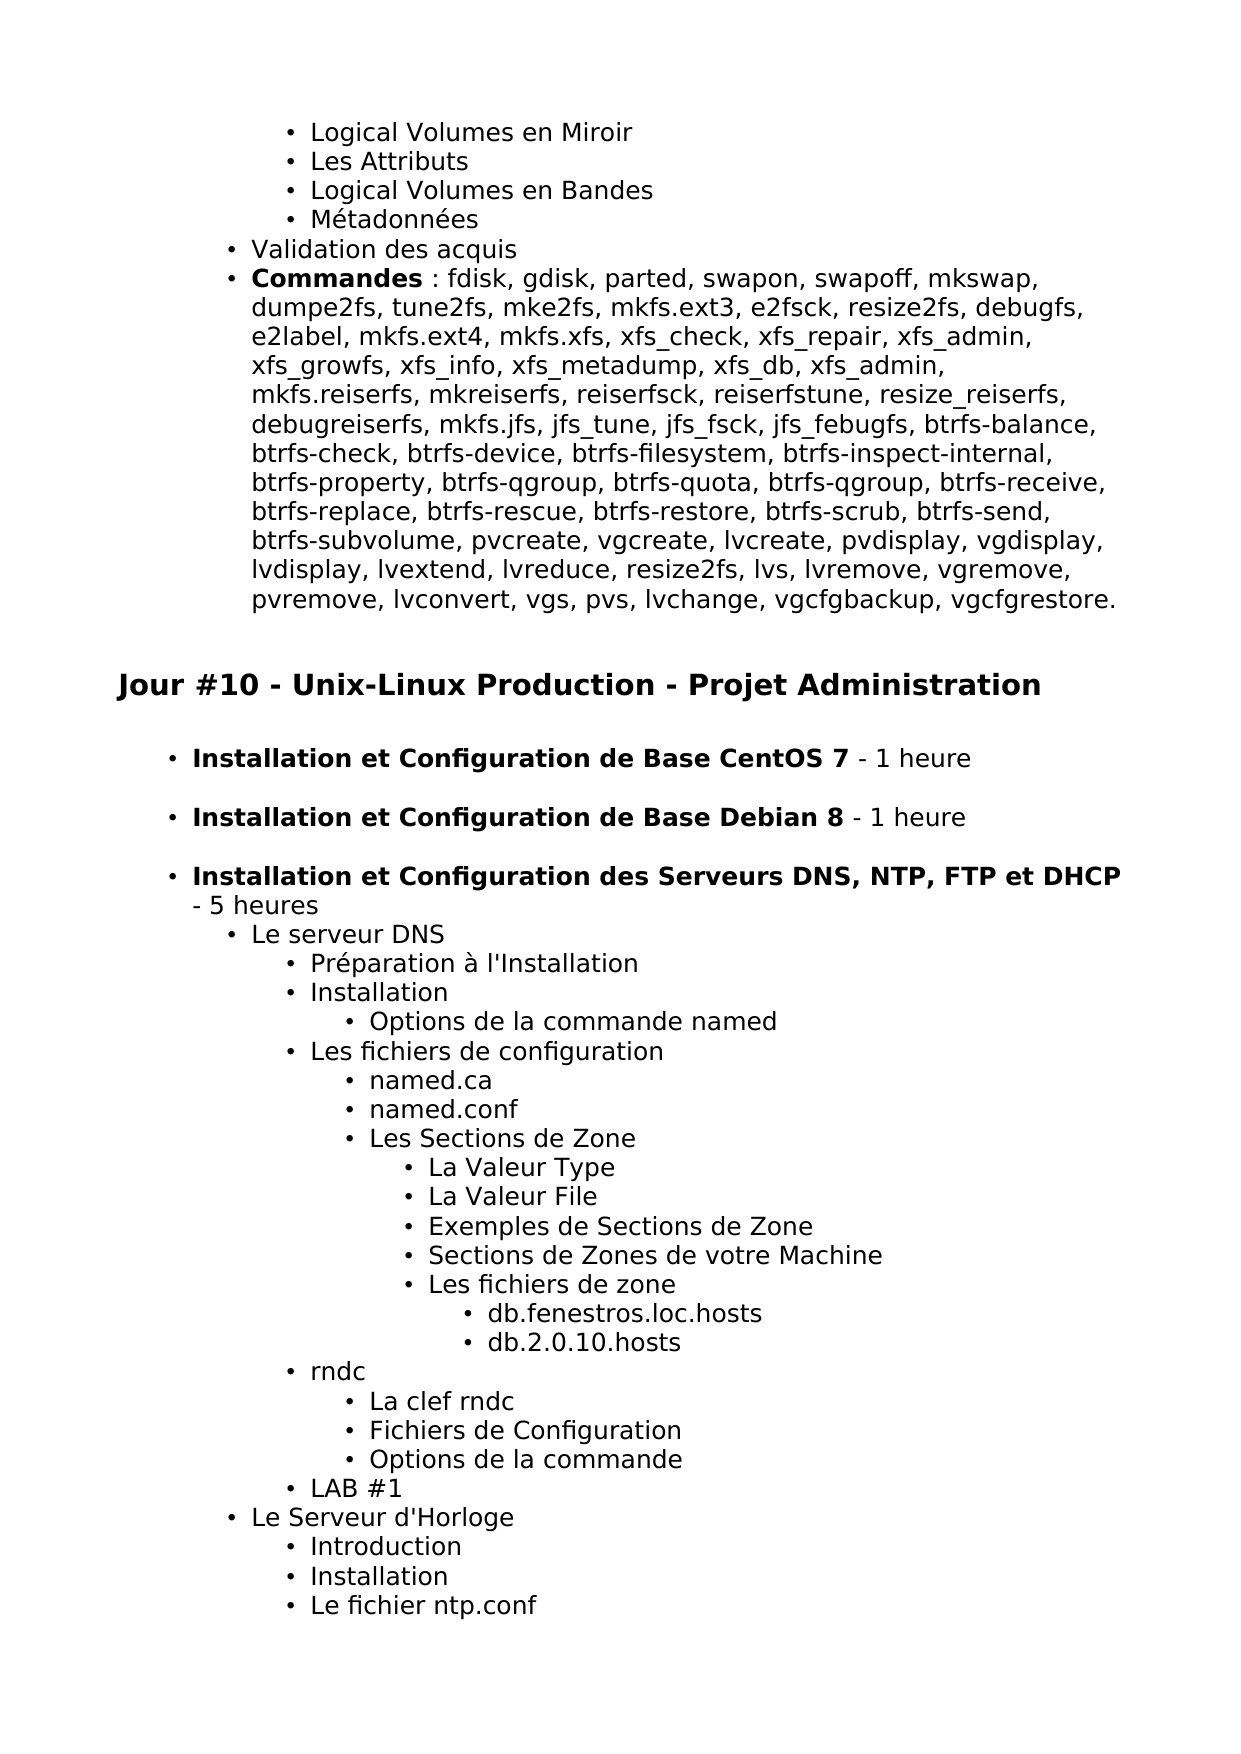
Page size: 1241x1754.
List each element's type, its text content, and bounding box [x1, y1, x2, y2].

list Exemples de Sections de Zone [413, 1212, 1122, 1241]
list Logical Volumes en Miroir [295, 118, 1122, 147]
list Le fichier ntp.conf [295, 1591, 1122, 1620]
list Introduction [295, 1532, 1122, 1562]
list Installation [295, 1562, 1122, 1591]
list Préparation à l'Installation [295, 949, 1122, 978]
list Sections de Zones de votre Machine [413, 1241, 1122, 1270]
list Options de la commande named [354, 1007, 1122, 1037]
list Les Sections de Zone [354, 1124, 1122, 1153]
list Installation et Configuration des Serveurs DNS, NTP, FTP et DHCP - 5 heures [177, 862, 1122, 920]
list Installation et Configuration de Base CentOS 7 - 1 heure [177, 744, 1122, 773]
list La Valeur File [413, 1182, 1122, 1212]
list db.2.0.10.hosts [472, 1328, 1122, 1357]
list Logical Volumes en Bandes [295, 176, 1122, 206]
list Fichiers de Configuration [354, 1416, 1122, 1445]
list Commandes : fdisk, gdisk, parted, swapon, swapoff, mkswap, dumpe2fs, tune2fs, mke2fs, mkfs.ext3, e2fsck, resize2fs, debugfs, e2label, mkfs.ext4, mkfs.xfs, xfs_check, xfs_repair, xfs_admin, xfs_growfs, xfs_info, xfs_metadump, xfs_db, xfs_admin, mkfs.reiserfs, mkreiserfs, reiserfsck, reiserfstune, resize_reiserfs, debugreiserfs, mkfs.jfs, jfs_tune, jfs_fsck, jfs_febugfs, btrfs-balance, btrfs-check, btrfs-device, btrfs-filesystem, btrfs-inspect-internal, btrfs-property, btrfs-qgroup, btrfs-quota, btrfs-qgroup, btrfs-receive, btrfs-replace, btrfs-rescue, btrfs-restore, btrfs-scrub, btrfs-send, btrfs-subvolume, pvcreate, vgcreate, lvcreate, pvdisplay, vgdisplay, lvdisplay, lvextend, lvreduce, resize2fs, lvs, lvremove, vgremove, pvremove, lvconvert, vgs, pvs, lvchange, vgcfgbackup, vgcfgrestore. [236, 264, 1122, 614]
list LAB #1 [295, 1474, 1122, 1503]
list rndc [295, 1357, 1122, 1387]
list La clef rndc [354, 1387, 1122, 1416]
list Les fichiers de zone [413, 1270, 1122, 1299]
list La Valeur Type [413, 1153, 1122, 1182]
list Métadonnées [295, 206, 1122, 235]
list Le serveur DNS [236, 920, 1122, 949]
list Installation [295, 978, 1122, 1007]
list Les fichiers de configuration [295, 1037, 1122, 1066]
list db.fenestros.loc.hosts [472, 1299, 1122, 1328]
subtitle Jour #10 - Unix-Linux Production - Projet Administration [118, 668, 1122, 702]
list Les Attributs [295, 147, 1122, 176]
list named.conf [354, 1095, 1122, 1124]
list Le Serveur d'Horloge [236, 1503, 1122, 1532]
list Options de la commande [354, 1445, 1122, 1474]
list Validation des acquis [236, 235, 1122, 264]
list Installation et Configuration de Base Debian 8 - 1 heure [177, 803, 1122, 832]
list named.ca [354, 1066, 1122, 1095]
